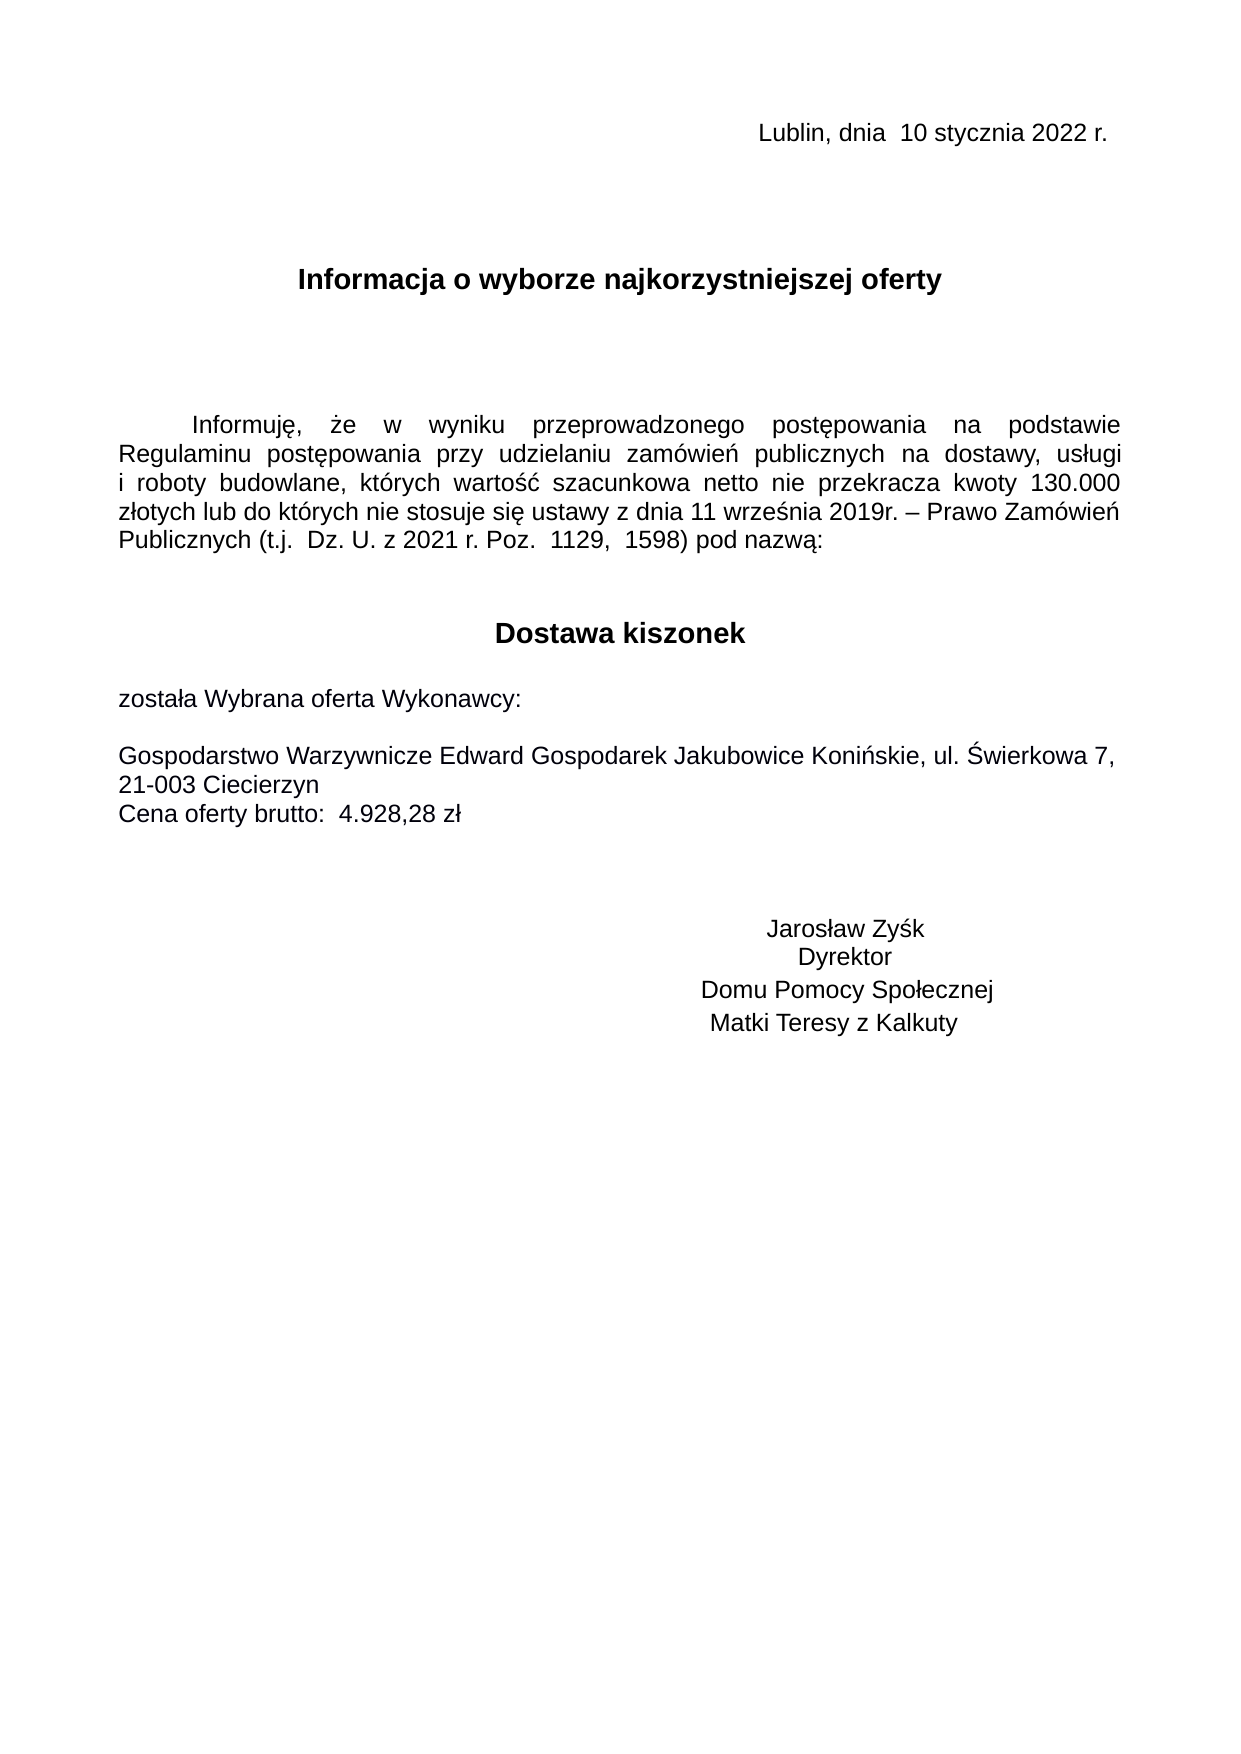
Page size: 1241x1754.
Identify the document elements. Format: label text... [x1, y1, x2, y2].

text została Wybrana oferta Wykonawcy: [118, 683, 1122, 712]
text Dostawa kiszonek [118, 616, 1122, 650]
text Lublin, dnia 10 stycznia 2022 r. [118, 118, 1122, 147]
text Matki Teresy z Kalkuty [118, 1008, 1122, 1037]
text Informuję, że w wyniku przeprowadzonego postępowania na podstawie Regulaminu postępowania przy udzielaniu zamówień publicznych na dostawy, usługi i roboty budowlane, których wartość szacunkowa netto nie przekracza kwoty 130.000 złotych lub do których nie stosuje się ustawy z dnia 11 września 2019r. – Prawo Zamówień Publicznych (t.j. Dz. U. z 2021 r. Poz. 1129, 1598) pod nazwą: [118, 382, 1122, 554]
text Dyrektor [112, 942, 1122, 971]
text Cena oferty brutto: 4.928,28 zł [118, 798, 1122, 827]
text Domu Pomocy Społecznej [112, 975, 1122, 1004]
text Gospodarstwo Warzywnicze Edward Gospodarek Jakubowice Konińskie, ul. Świerkowa 7, 21-003 Ciecierzyn [118, 741, 1122, 798]
text Informacja o wyborze najkorzystniejszej oferty [118, 262, 1122, 295]
text Jarosław Zyśk [118, 913, 1122, 942]
